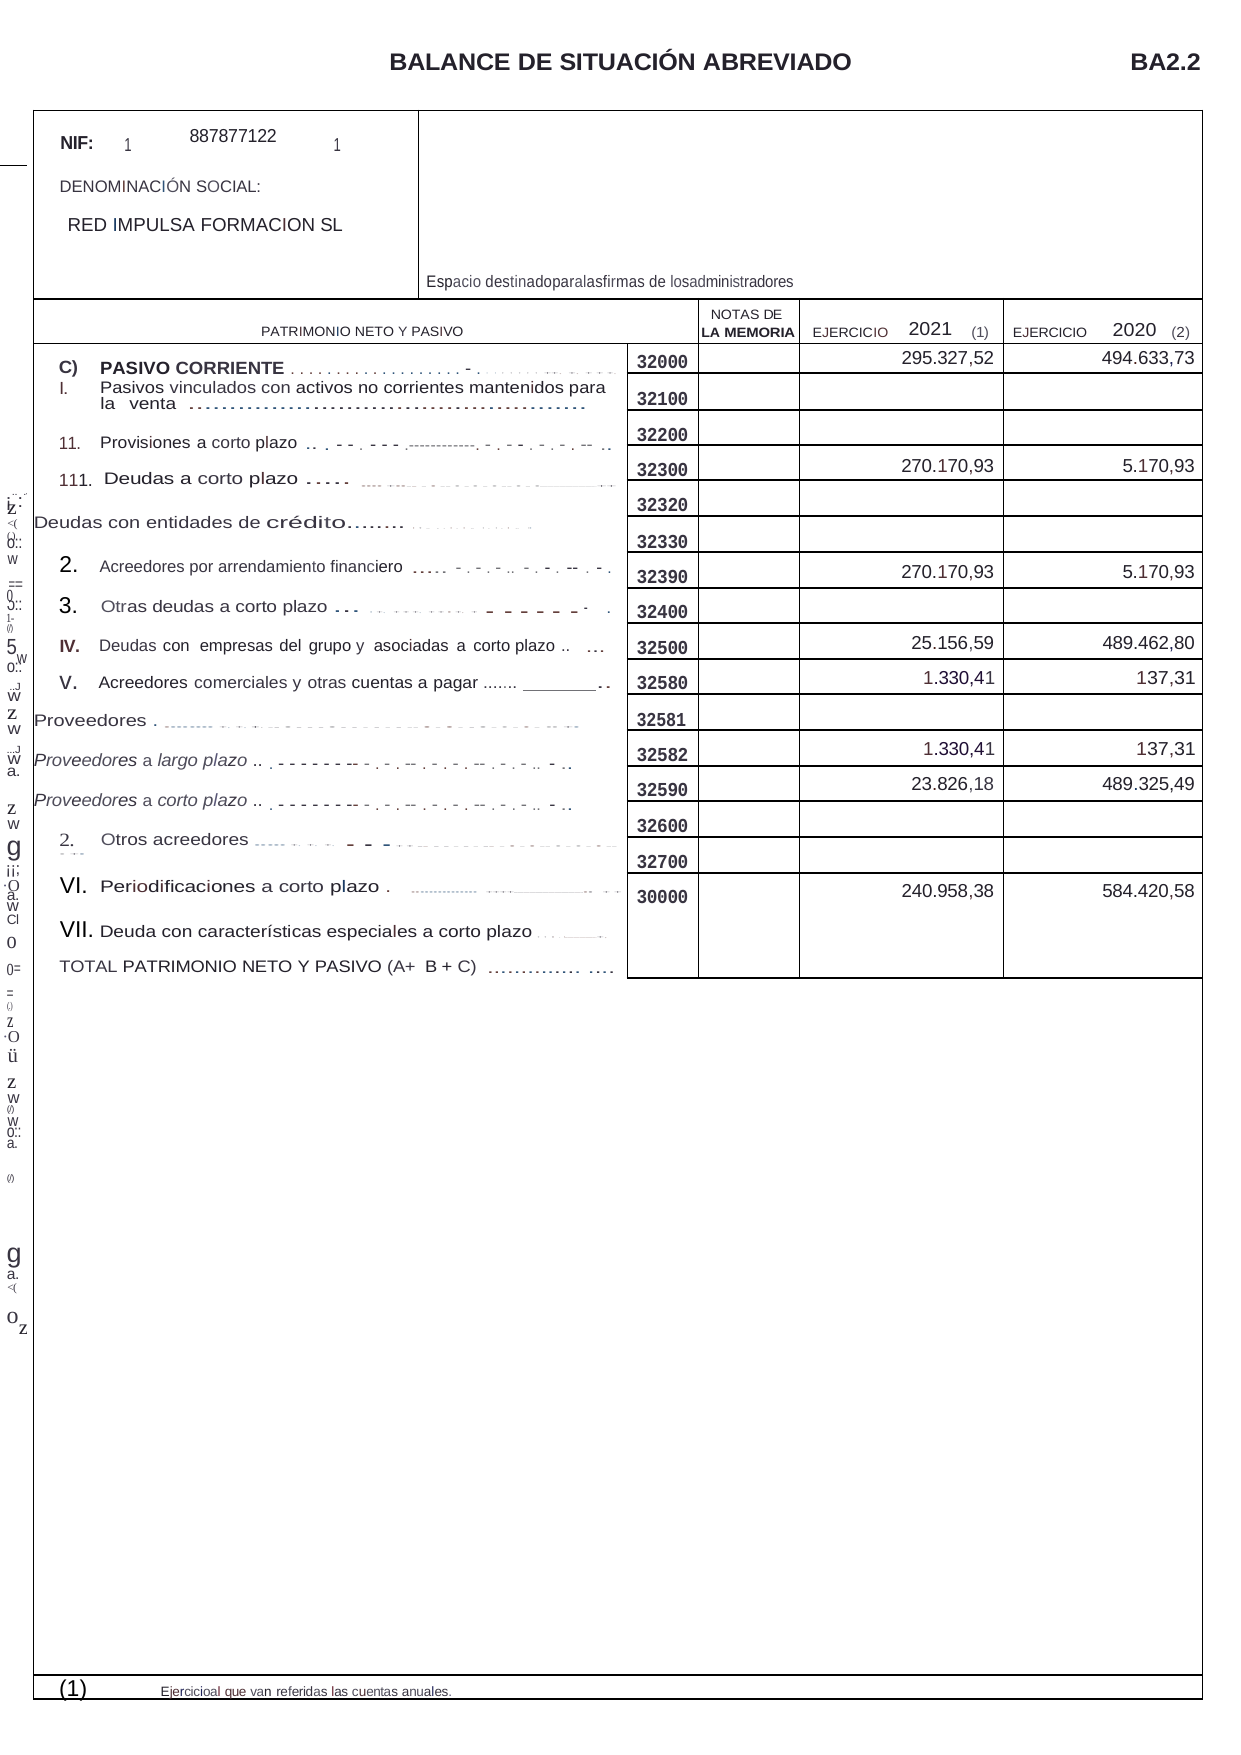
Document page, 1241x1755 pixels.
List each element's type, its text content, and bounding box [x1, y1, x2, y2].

text (.) [7, 1004, 27, 1011]
text (.) [7, 530, 17, 542]
table_cell NOTAS DE LA MEMORIA [699, 300, 799, 343]
subtitle g [6, 1239, 27, 1268]
table_cell [1004, 517, 1202, 551]
table_cell Ejercicioal que van referidas las cuentas anuales. Ejercicioanterior. [34, 1676, 1202, 1698]
table_header Espacio destinadoparalasfirmas de losadministradores [419, 111, 1202, 298]
text [1210, 862, 1216, 878]
table_cell [1004, 411, 1202, 444]
table_cell [699, 553, 799, 587]
table_cell 270.170,93 [800, 553, 1003, 587]
table_cell 270.170,93 [800, 446, 1003, 479]
text z [7, 1073, 27, 1093]
subtitle [1210, 499, 1216, 519]
subtitle o:: [7, 596, 27, 613]
text a. [7, 1268, 27, 1283]
table_cell 23.826,18 [800, 767, 1003, 800]
subtitle ü [7, 1045, 27, 1066]
subtitle [1210, 833, 1216, 862]
table_cell [699, 481, 799, 515]
text 1- [6, 613, 27, 625]
text ·O [2, 1032, 27, 1045]
text w [7, 1093, 27, 1107]
table_cell 32700 [628, 838, 698, 872]
table_cell [1004, 374, 1202, 408]
table_cell [800, 838, 1003, 872]
table_cell 32100 [628, 374, 698, 408]
table_header NIF: 1 887877122 1 DENOMINACIÓN SOCIAL: RED IMPULSA FORMACION SL [34, 111, 418, 298]
subtitle g [6, 833, 27, 862]
text w [7, 749, 21, 768]
text w [7, 723, 27, 738]
text o o== [6, 927, 22, 1004]
table_cell [699, 624, 799, 657]
table_cell 32582 [628, 731, 698, 765]
table_cell 30000 [628, 874, 698, 977]
subtitle o:: [7, 536, 27, 552]
table_cell [699, 344, 799, 372]
text [1210, 573, 1216, 596]
text a. [7, 761, 27, 779]
subtitle [1210, 1045, 1216, 1066]
text [1210, 519, 1216, 529]
text [1210, 1172, 1216, 1183]
table_cell 32000 [628, 344, 698, 372]
table_cell 32330 [628, 517, 698, 551]
table_cell 137,31 [1004, 731, 1202, 765]
text [1210, 1283, 1216, 1294]
table_cell [699, 874, 799, 977]
table_cell 32581 [628, 695, 698, 729]
table_cell 1.330,41 [800, 660, 1003, 693]
table_cell [1004, 838, 1202, 872]
table_cell [699, 695, 799, 729]
text ¡¡; [5, 862, 27, 878]
table_cell 295.327,52 [800, 344, 1003, 372]
table_cell [1004, 481, 1202, 515]
table_cell EJERCICIO 2020 (2) [1004, 300, 1202, 343]
text [1210, 552, 1216, 567]
table_cell 32320 [628, 481, 698, 515]
text [1210, 1093, 1216, 1107]
table_cell 32590 [628, 767, 698, 800]
table_cell 489.325,49 [1004, 767, 1202, 800]
table_cell 32500 [628, 624, 698, 657]
table_cell [699, 517, 799, 551]
text [1210, 1268, 1216, 1283]
table_cell [699, 767, 799, 800]
text 5w [6, 635, 27, 659]
table_cell 32390 [628, 553, 698, 587]
table_cell 32300 [628, 446, 698, 479]
table_cell C) PASIVO CORRIENTE . . . . . . . . . . . . . . . . . . . - . • • + + + + + ++. +. + + +. l. Pasivos vinculados con activos no corrientes mantenidos para la venta ................................................ 11. Provisiones a corto plazo .. . - - . - - - . . - . - - . - . - . -- .. 111. Deudas a corto plazo ..... •••• +••-- - • -- • - • - • -- • - • ++ Deudas con entidades de crédito........ • + -- - - • - • -- • - • - • -- •• Acreedores por arrendamiento financiero ..... - . - . - .. - . - . -- . - . Otras deudas a corto plazo ... • +. + + +. + + • +. + ......- . IV. Deudas con empresas del grupo y asociadas a corto plazo .. ... Acreedores comerciales y otras cuentas a pagar ....... .. Proveedores . •••••••• +. +. +. -- • - - - • - - - - - - -- • - • - - • - • - • - •• +• Proveedores a largo plazo .. . - - - - - - -- - . - . -- . - . - . -- . - . - .. - .. Proveedores a corto plazo .. . - - - - - - -- - . - . -- . - . - . -- . - . - .. - .. 2. Otros acreedores ••••• +. +. +. ...+ + -- - - - - - -- - • - • -- • - • - • -- • +• Periodificaciones a corto plazo . ••••••••••••••• ++++ •• + + Deuda con características especiales a corto plazo + + •• - • +. TOTAL PATRIMONIO NETO Y PASIVO (A+ B + C) .............. .... [34, 344, 627, 977]
text == [7, 573, 27, 596]
table_cell 32600 [628, 802, 698, 836]
text w o:: a. [7, 1117, 22, 1152]
table_cell [699, 374, 799, 408]
table_cell 489.462,80 [1004, 624, 1202, 657]
table_cell [34, 977, 1202, 1674]
text [1210, 819, 1216, 833]
table_cell [699, 446, 799, 479]
text ...J [6, 743, 27, 755]
text [1210, 723, 1216, 738]
text (/) [7, 1172, 27, 1183]
subtitle z [7, 799, 27, 819]
table_cell 240.958,38 [800, 874, 1003, 977]
table_cell [699, 838, 799, 872]
table_cell 25.156,59 [800, 624, 1003, 657]
table_cell [800, 589, 1003, 622]
text oz [6, 1294, 27, 1331]
subtitle z [7, 499, 27, 519]
table_cell [1004, 802, 1202, 836]
text ¡..:.J: [5, 481, 27, 499]
table_cell EJERCICIO 2021 (1) [800, 300, 1003, 343]
table_cell [699, 660, 799, 693]
table_cell PATRIMONIO NETO Y PASIVO [34, 300, 698, 343]
text (/) [8, 1107, 27, 1113]
table_cell [1004, 589, 1202, 622]
table_cell 1.330,41 [800, 731, 1003, 765]
subtitle [1210, 536, 1216, 552]
text w [7, 819, 27, 833]
subtitle [1210, 1011, 1216, 1032]
table_cell [699, 589, 799, 622]
text (/) [7, 625, 27, 633]
subtitle o:: [7, 659, 27, 676]
table_cell 32200 [628, 411, 698, 444]
table_cell [699, 411, 799, 444]
text ...J [6, 681, 27, 693]
subtitle [1210, 596, 1216, 613]
table_cell 32580 [628, 660, 698, 693]
text [1210, 1032, 1216, 1045]
text <( [7, 1283, 27, 1294]
subtitle [1210, 1239, 1216, 1268]
table_cell [800, 802, 1003, 836]
text <( [7, 519, 27, 529]
table_cell [800, 517, 1003, 551]
table_cell [699, 802, 799, 836]
text [1210, 1294, 1216, 1331]
table_cell [800, 695, 1003, 729]
table_cell 5.170,93 [1004, 553, 1202, 587]
text [1210, 761, 1216, 779]
subtitle [1210, 659, 1216, 676]
table_cell 5.170,93 [1004, 446, 1202, 479]
text [1210, 635, 1216, 659]
subtitle [1210, 703, 1216, 723]
table_cell [800, 374, 1003, 408]
subtitle z [7, 1011, 27, 1032]
table_cell 32400 [628, 589, 698, 622]
text Cl [7, 914, 27, 927]
table_cell [800, 411, 1003, 444]
table_cell 494.633,73 [1004, 344, 1202, 372]
table_cell [699, 731, 799, 765]
table_cell 584.420,58 [1004, 874, 1202, 977]
text [1210, 914, 1216, 927]
text ·O a. w [2, 883, 20, 914]
subtitle z [7, 703, 27, 723]
text w [7, 552, 27, 567]
text [1210, 613, 1216, 625]
table_cell [800, 481, 1003, 515]
table_cell 137,31 [1004, 660, 1202, 693]
text [1210, 1073, 1216, 1093]
subtitle [1210, 799, 1216, 819]
table_cell [1004, 695, 1202, 729]
